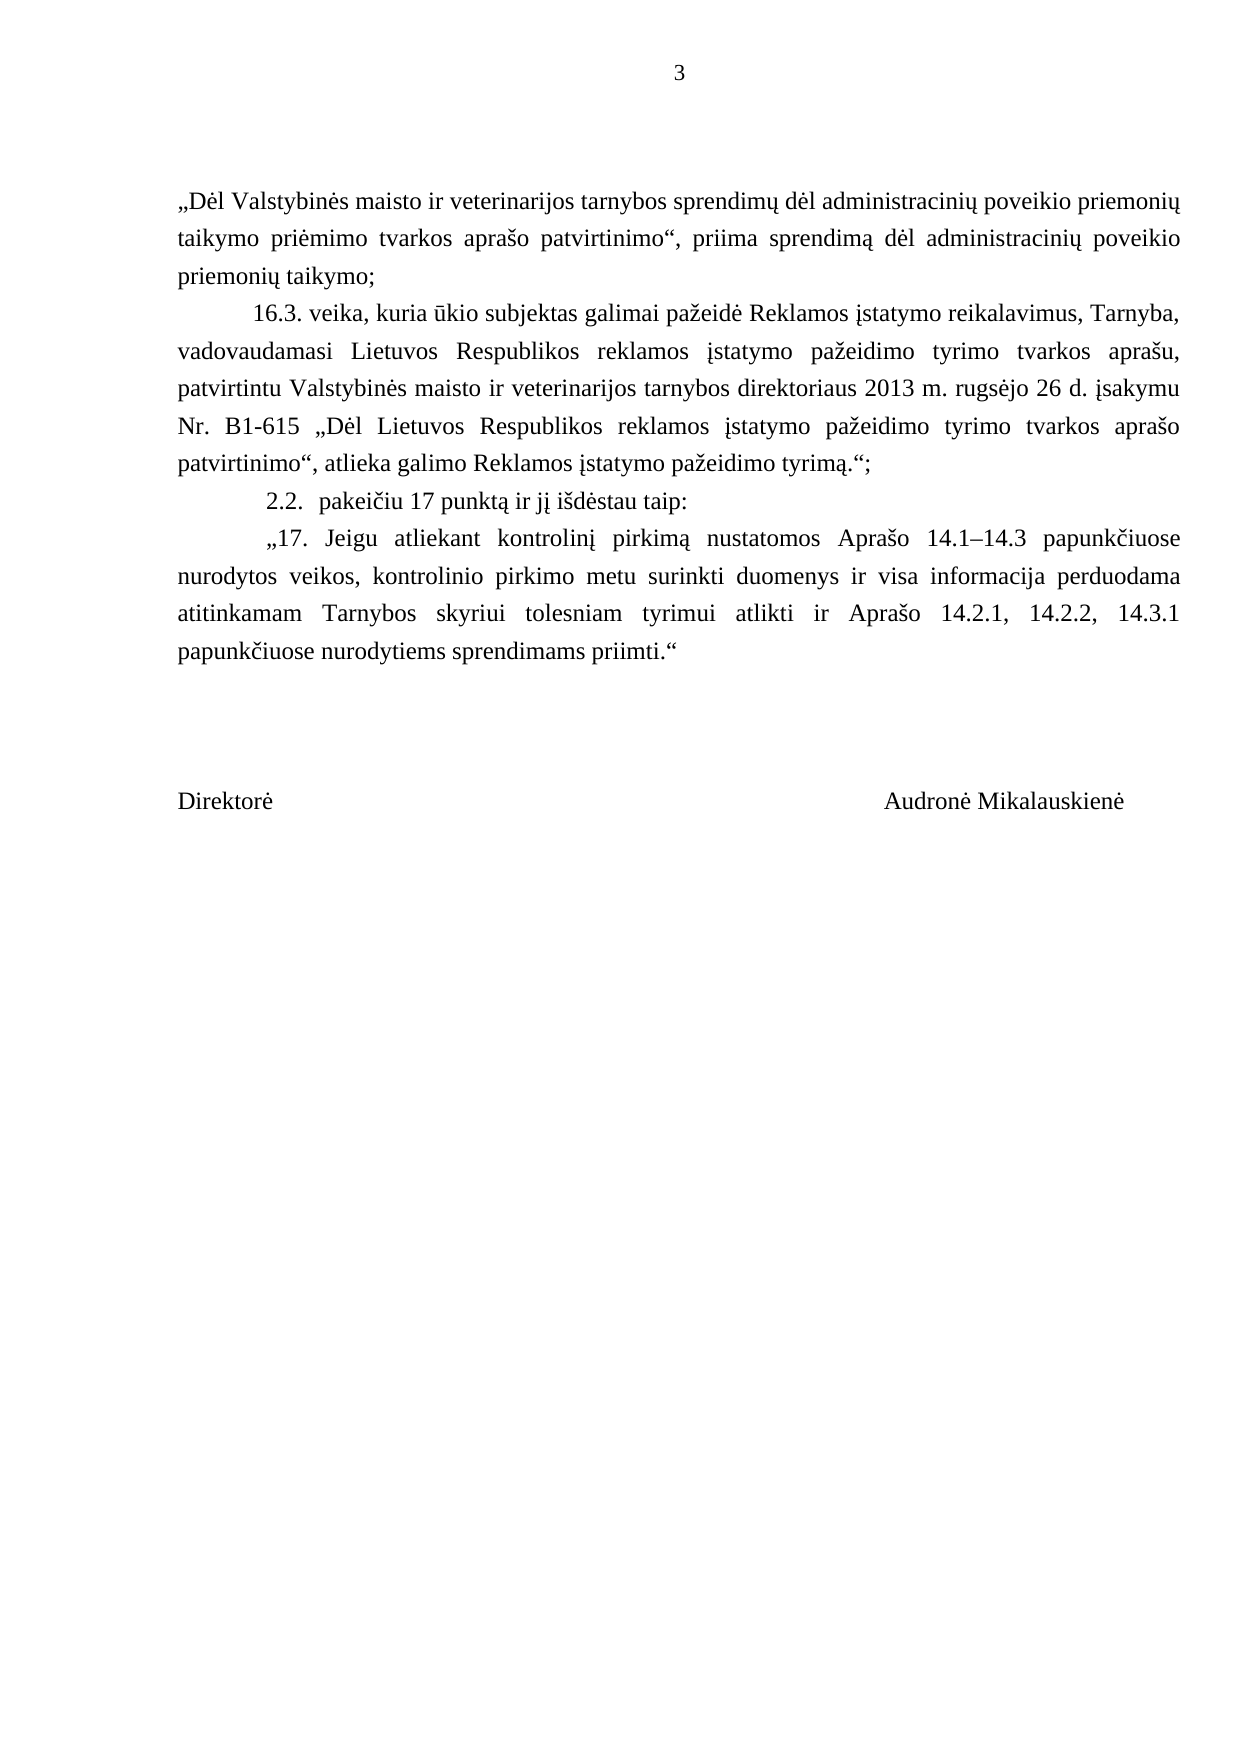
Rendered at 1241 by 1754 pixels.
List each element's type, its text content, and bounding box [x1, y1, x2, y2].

text 2.2. pakeičiu 17 punktą ir jį išdėstau taip: [177, 477, 1181, 515]
text Direktorė Audronė Mikalauskienė [177, 777, 1181, 815]
text 16.3. veika, kuria ūkio subjektas galimai pažeidė Reklamos įstatymo reikalavimus, Tarnyba, vadovaudamasi Lietuvos Respublikos reklamos įstatymo pažeidimo tyrimo tvarkos aprašu, patvirtintu Valstybinės maisto ir veterinarijos tarnybos direktoriaus 2013 m. rugsėjo 26 d. įsakymu Nr. B1-615 „Dėl Lietuvos Respublikos reklamos įstatymo pažeidimo tyrimo tvarkos aprašo patvirtinimo“, atlieka galimo Reklamos įstatymo pažeidimo tyrimą.“; [177, 290, 1181, 477]
text „17. Jeigu atliekant kontrolinį pirkimą nustatomos Aprašo 14.1–14.3 papunkčiuose nurodytos veikos, kontrolinio pirkimo metu surinkti duomenys ir visa informacija perduodama atitinkamam Tarnybos skyriui tolesniam tyrimui atlikti ir Aprašo 14.2.1, 14.2.2, 14.3.1 papunkčiuose nurodytiems sprendimams priimti.“ [177, 515, 1181, 665]
text „Dėl Valstybinės maisto ir veterinarijos tarnybos sprendimų dėl administracinių poveikio priemonių taikymo priėmimo tvarkos aprašo patvirtinimo“, priima sprendimą dėl administracinių poveikio priemonių taikymo; [177, 177, 1181, 290]
